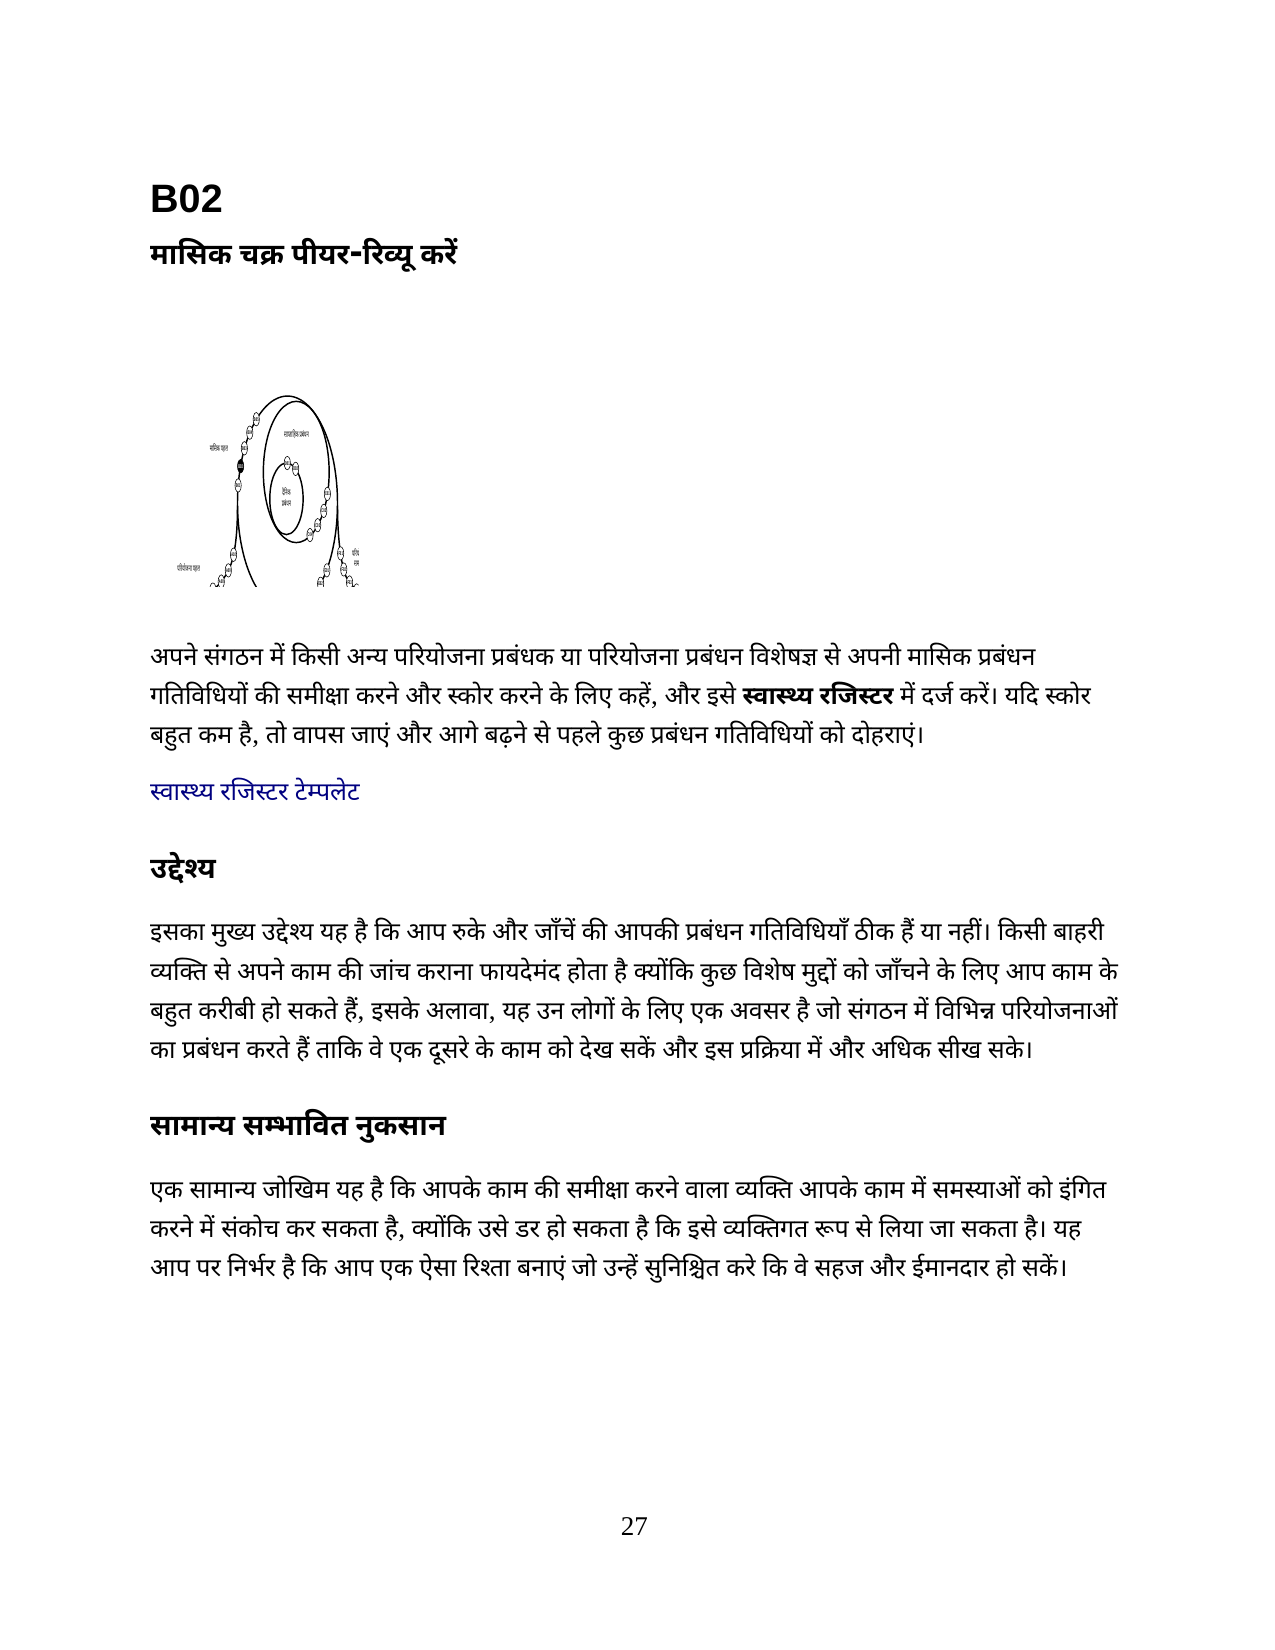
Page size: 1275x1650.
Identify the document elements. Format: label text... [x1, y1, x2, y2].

text स्वास्थ्य रजिस्टर टेम्पलेट [150, 774, 1125, 808]
subtitle उद्देश्य [150, 847, 1125, 887]
text इसका मुख्य उद्देश्य यह है कि आप रुके और जाँचें की आपकी प्रबंधन गतिविधियाँ ठीक हैं या नहीं। किसी बाहरी व्यक्ति से अपने काम की जांच कराना फायदेमंद होता है क्योंकि कुछ विशेष मुद्दों को जाँचने के लिए आप काम के बहुत करीबी हो सकते हैं, इसके अलावा, यह उन लोगों के लिए एक अवसर है जो संगठन में विभिन्न परियोजनाओं का प्रबंधन करते हैं ताकि वे एक दूसरे के काम को देख सकें और इस प्रक्रिया में और अधिक सीख सके। [150, 914, 1125, 1066]
subtitle B02 मासिक चक्र पीयर-रिव्यू करें [150, 175, 1125, 273]
text अपने संगठन में किसी अन्य परियोजना प्रबंधक या परियोजना प्रबंधन विशेषज्ञ से अपनी मासिक प्रबंधन गतिविधियों की समीक्षा करने और स्कोर करने के लिए कहें, और इसे स्वास्थ्य रजिस्टर में दर्ज करें। यदि स्कोर बहुत कम है, तो वापस जाएं और आगे बढ़ने से पहले कुछ प्रबंधन गतिविधियों को दोहराएं। [150, 638, 1125, 751]
subtitle सामान्य सम्भावित नुकसान [150, 1105, 1125, 1144]
text एक सामान्य जोखिम यह है कि आपके काम की समीक्षा करने वाला व्यक्ति आपके काम में समस्याओं को इंगित करने में संकोच कर सकता है, क्योंकि उसे डर हो सकता है कि इसे व्यक्तिगत रूप से लिया जा सकता है। यह आप पर निर्भर है कि आप एक ऐसा रिश्ता बनाएं जो उन्हें सुनिश्चित करे कि वे सहज और ईमानदार हो सकें। [150, 1172, 1125, 1284]
